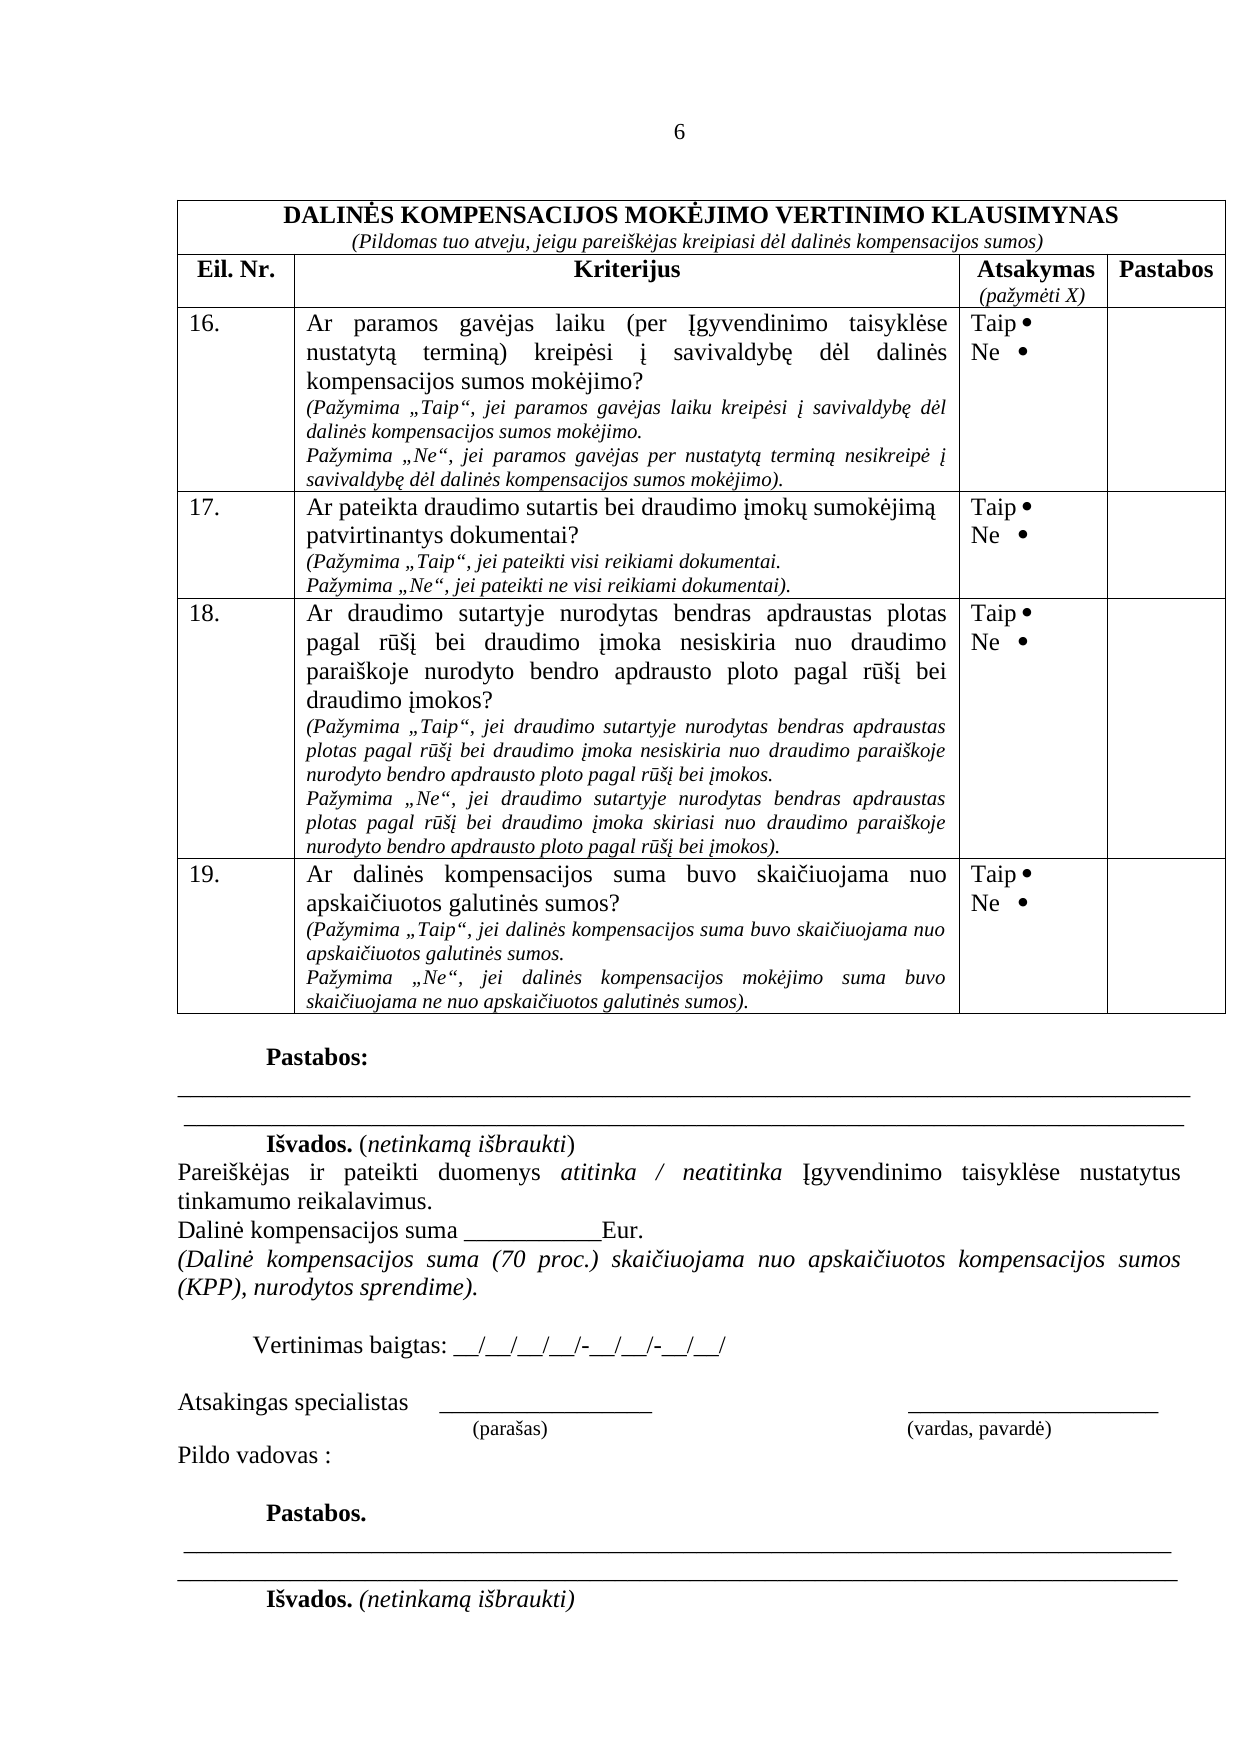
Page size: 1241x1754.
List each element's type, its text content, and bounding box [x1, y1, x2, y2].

table_cell Ar paramos gavėjas laiku (per Įgyvendinimo taisyklėse nustatytą terminą) kreipėsi į savivaldybę dėl dalinės kompensacijos sumos mokėjimo? (Pažymima „Taip“, jei paramos gavėjas laiku kreipėsi į savivaldybę dėl dalinės kompensacijos sumos mokėjimo. Pažymima „Ne“, jei paramos gavėjas per nustatytą terminą nesikreipė į savivaldybę dėl dalinės kompensacijos sumos mokėjimo). [295, 308, 959, 491]
table_cell [1108, 859, 1225, 1013]
text Pastabos: [177, 1042, 1181, 1071]
table_cell Taip  Ne  [960, 599, 1107, 858]
text Pastabos. [177, 1498, 1181, 1527]
table_cell Ar dalinės kompensacijos suma buvo skaičiuojama nuo apskaičiuotos galutinės sumos? (Pažymima „Taip“, jei dalinės kompensacijos suma buvo skaičiuojama nuo apskaičiuotos galutinės sumos. Pažymima „Ne“, jei dalinės kompensacijos mokėjimo suma buvo skaičiuojama ne nuo apskaičiuotos galutinės sumos). [295, 859, 959, 1013]
table_cell [1108, 492, 1225, 597]
table_cell Atsakymas (pažymėti X) [960, 255, 1107, 307]
table_header DALINĖS KOMPENSACIJOS MOKĖJIMO VERTINIMO KLAUSIMYNAS (Pildomas tuo atveju, jeigu pareiškėjas kreipiasi dėl dalinės kompensacijos sumos) [178, 201, 1225, 253]
table_cell Taip  Ne  [960, 308, 1107, 491]
text Išvados. (netinkamą išbraukti) [177, 1584, 1184, 1613]
text (Dalinė kompensacijos suma (70 proc.) skaičiuojama nuo apskaičiuotos kompensacijos sumos (KPP), nurodytos sprendime). [177, 1244, 1184, 1301]
text Išvados. (netinkamą išbraukti) [177, 1129, 1190, 1157]
table_cell Taip  Ne  [960, 859, 1107, 1013]
table_cell [1108, 599, 1225, 858]
text (parašas) (vardas, pavardė) [251, 1416, 1161, 1440]
table_cell Pastabos [1108, 255, 1225, 307]
table_cell Taip  Ne  [960, 492, 1107, 597]
text _________________________________________________________________________________________________________________________________________________________________ [177, 1071, 1191, 1129]
table_cell Eil. Nr. [178, 255, 294, 307]
table_cell 17. [178, 492, 294, 597]
table_cell Ar pateikta draudimo sutartis bei draudimo įmokų sumokėjimą patvirtinantys dokumentai? (Pažymima „Taip“, jei pateikti visi reikiami dokumentai. Pažymima „Ne“, jei pateikti ne visi reikiami dokumentai). [295, 492, 959, 597]
table_cell Kriterijus [295, 255, 959, 307]
table_cell [1108, 308, 1225, 491]
text _______________________________________________________________________________________________________________________________________________________________ [177, 1527, 1181, 1584]
table_cell 16. [178, 308, 294, 491]
table_cell 18. [178, 599, 294, 858]
table_cell 19. [178, 859, 294, 1013]
text Dalinė kompensacijos suma ___________Eur. [177, 1215, 1184, 1244]
text Atsakingas specialistas _________________ ____________________ [177, 1387, 1161, 1416]
text Pareiškėjas ir pateikti duomenys atitinka / neatitinka Įgyvendinimo taisyklėse nustatytus tinkamumo reikalavimus. [177, 1157, 1181, 1215]
text Pildo vadovas : [177, 1440, 1181, 1469]
table_cell Ar draudimo sutartyje nurodytas bendras apdraustas plotas pagal rūšį bei draudimo įmoka nesiskiria nuo draudimo paraiškoje nurodyto bendro apdrausto ploto pagal rūšį bei draudimo įmokos? (Pažymima „Taip“, jei draudimo sutartyje nurodytas bendras apdraustas plotas pagal rūšį bei draudimo įmoka nesiskiria nuo draudimo paraiškoje nurodyto bendro apdrausto ploto pagal rūšį bei įmokos. Pažymima „Ne“, jei draudimo sutartyje nurodytas bendras apdraustas plotas pagal rūšį bei draudimo įmoka skiriasi nuo draudimo paraiškoje nurodyto bendro apdrausto ploto pagal rūšį bei įmokos). [295, 599, 959, 858]
text Vertinimas baigtas: __/__/__/__/-__/__/-__/__/ [177, 1330, 1181, 1359]
